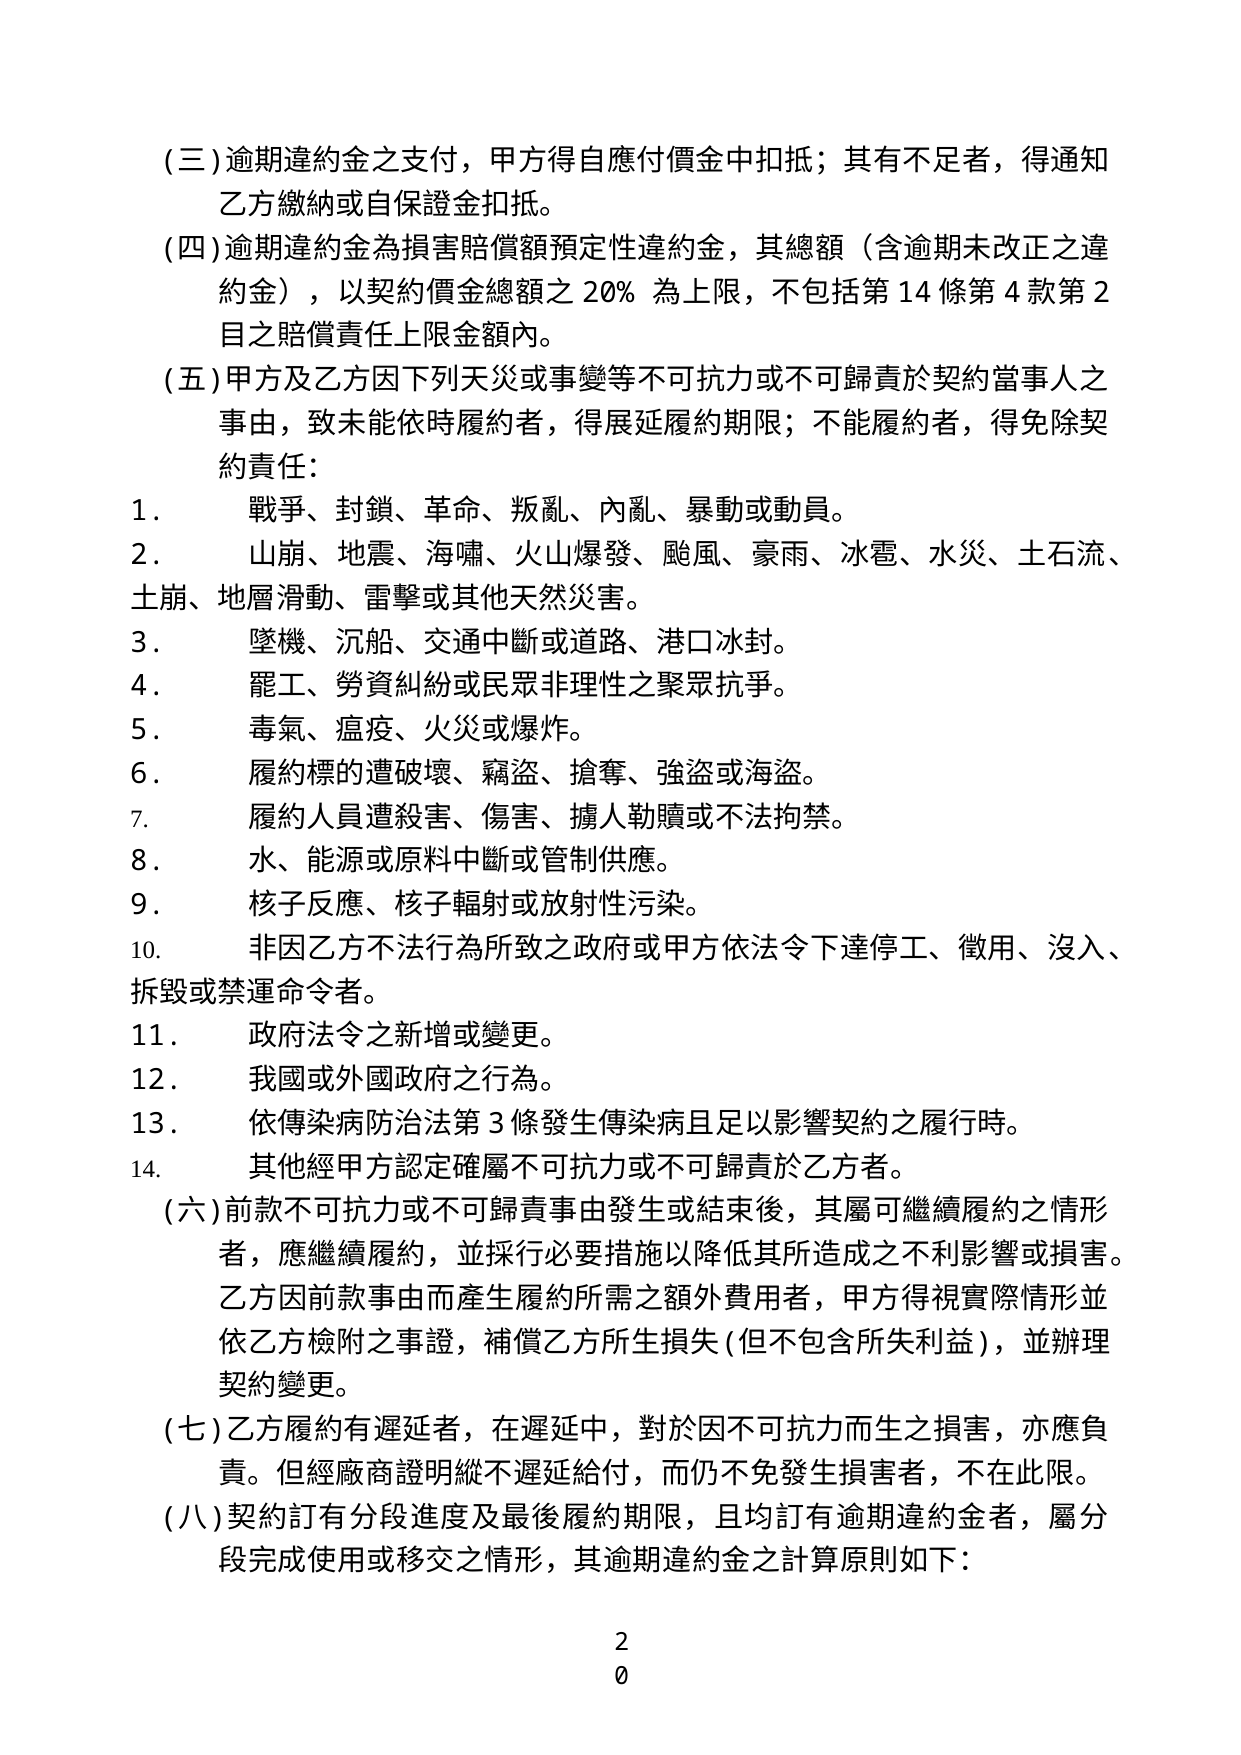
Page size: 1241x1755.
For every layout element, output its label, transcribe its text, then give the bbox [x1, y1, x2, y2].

list 毒氣、瘟疫、火災或爆炸。 [130, 704, 1108, 748]
list 墜機、沉船、交通中斷或道路、港口冰封。 [130, 617, 1108, 661]
list 戰爭、封鎖、革命、叛亂、內亂、暴動或動員。 [130, 486, 1108, 529]
list 水、能源或原料中斷或管制供應。 [130, 836, 1108, 879]
list 山崩、地震、海嘯、火山爆發、颱風、豪雨、冰雹、水災、土石流、土崩、地層滑動、雷擊或其他天然災害。 [130, 529, 1108, 617]
list 其他經甲方認定確屬不可抗力或不可歸責於乙方者。 [130, 1142, 1108, 1186]
text (五)甲方及乙方因下列天災或事變等不可抗力或不可歸責於契約當事人之事由，致未能依時履約者，得展延履約期限；不能履約者，得免除契約責任： [159, 354, 1110, 486]
text (六)前款不可抗力或不可歸責事由發生或結束後，其屬可繼續履約之情形者，應繼續履約，並採行必要措施以降低其所造成之不利影響或損害。乙方因前款事由而產生履約所需之額外費用者，甲方得視實際情形並依乙方檢附之事證，補償乙方所生損失(但不包含所失利益)，並辦理契約變更。 [159, 1186, 1110, 1404]
list 政府法令之新增或變更。 [130, 1011, 1108, 1054]
list 罷工、勞資糾紛或民眾非理性之聚眾抗爭。 [130, 661, 1108, 704]
list 核子反應、核子輻射或放射性污染。 [130, 879, 1108, 923]
list 依傳染病防治法第3條發生傳染病且足以影響契約之履行時。 [130, 1098, 1108, 1142]
list 非因乙方不法行為所致之政府或甲方依法令下達停工、徵用、沒入、拆毀或禁運命令者。 [130, 923, 1108, 1011]
list 履約人員遭殺害、傷害、擄人勒贖或不法拘禁。 [130, 792, 1108, 836]
text (八)契約訂有分段進度及最後履約期限，且均訂有逾期違約金者，屬分段完成使用或移交之情形，其逾期違約金之計算原則如下： [159, 1492, 1110, 1579]
list 我國或外國政府之行為。 [130, 1054, 1108, 1098]
text (三)逾期違約金之支付，甲方得自應付價金中扣抵；其有不足者，得通知乙方繳納或自保證金扣抵。 [159, 136, 1110, 223]
list 履約標的遭破壞、竊盜、搶奪、強盜或海盜。 [130, 748, 1108, 792]
text (四)逾期違約金為損害賠償額預定性違約金，其總額（含逾期未改正之違約金），以契約價金總額之20% 為上限，不包括第14條第4款第2目之賠償責任上限金額內。 [159, 223, 1110, 354]
text (七)乙方履約有遲延者，在遲延中，對於因不可抗力而生之損害，亦應負責。但經廠商證明縱不遲延給付，而仍不免發生損害者，不在此限。 [159, 1404, 1110, 1492]
